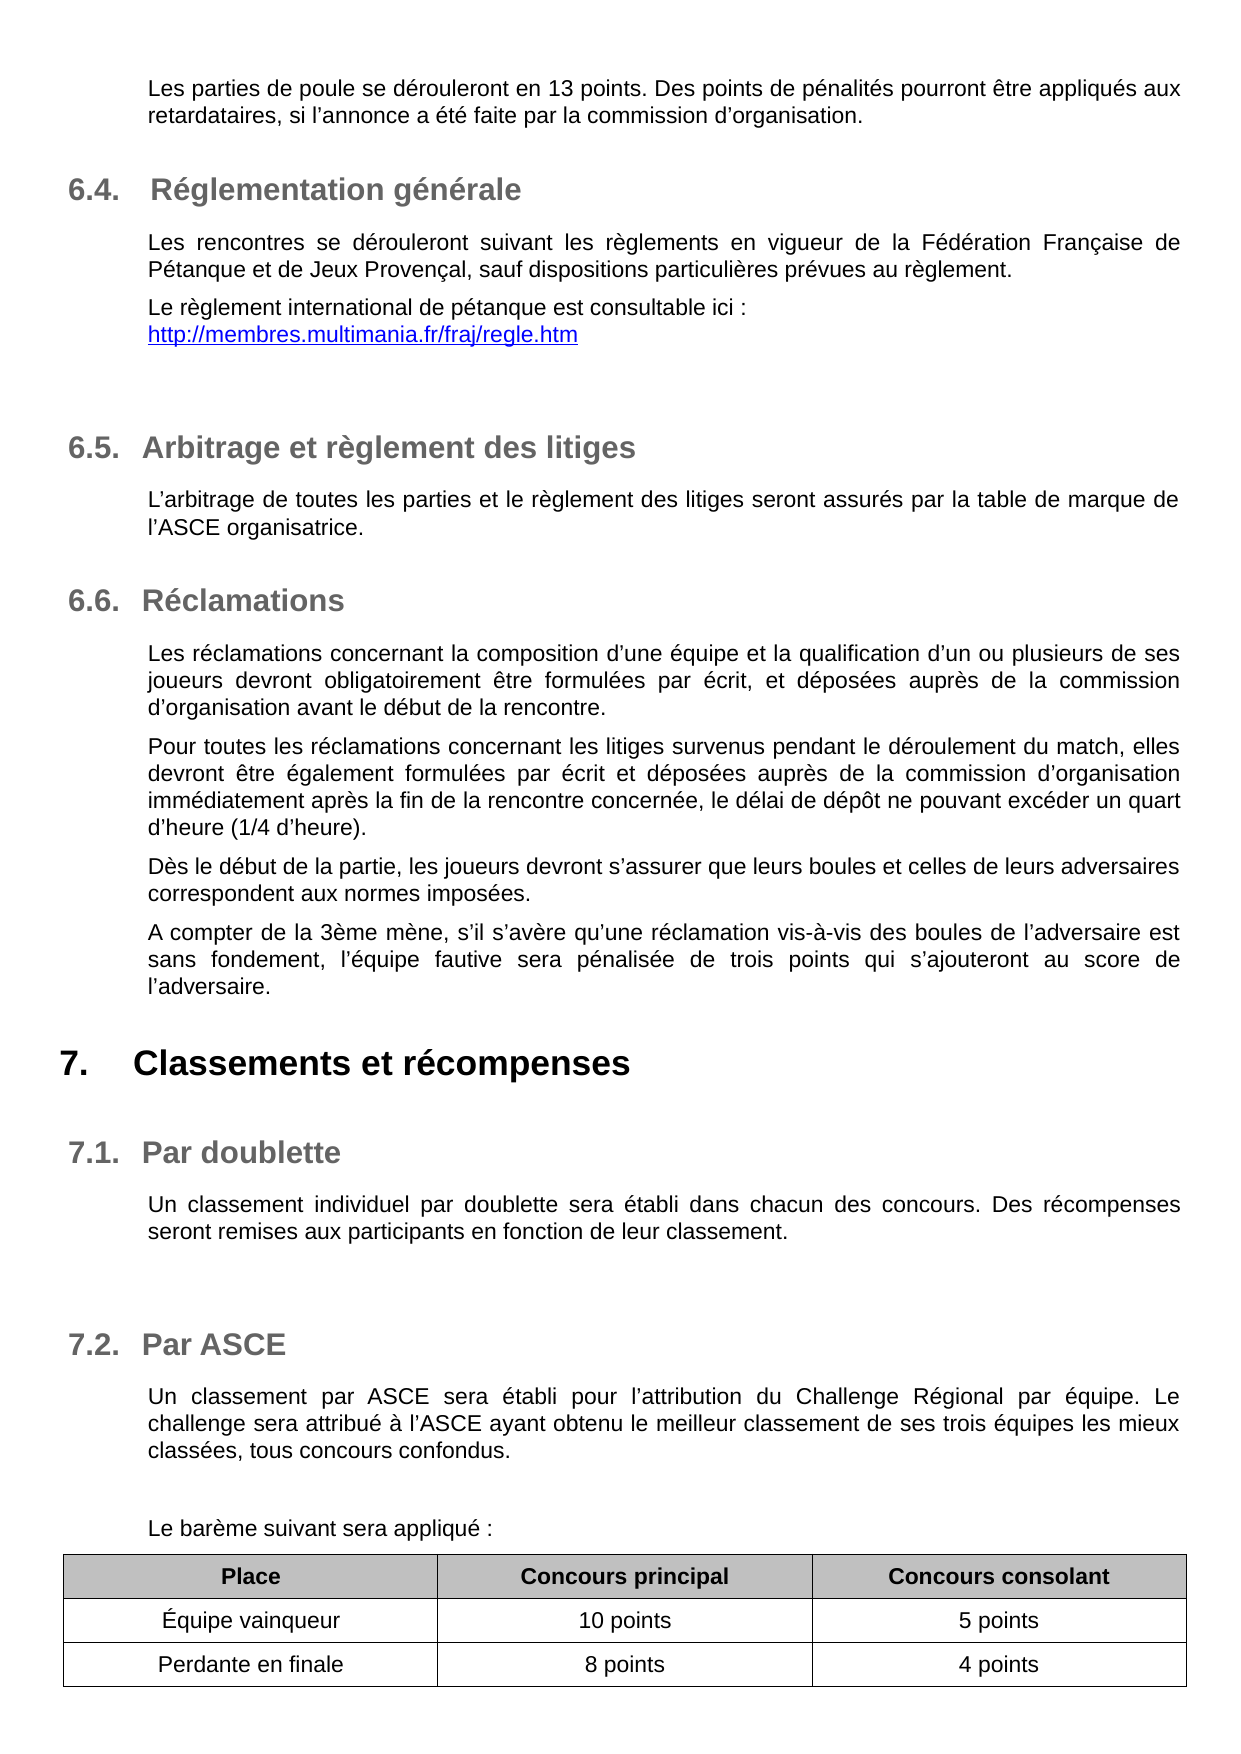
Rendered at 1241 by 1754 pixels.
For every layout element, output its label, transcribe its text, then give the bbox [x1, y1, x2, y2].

text A compter de la 3ème mène, s’il s’avère qu’une réclamation vis-à-vis des boules de l’adversaire est sans fondement, l’équipe fautive sera pénalisée de trois points qui s’ajouteront au score de l’adversaire. [148, 918, 1181, 1000]
text Le règlement international de pétanque est consultable ici : http://membres.multimania.fr/fraj/regle.htm [148, 294, 1181, 348]
subtitle Réglementation générale [68, 171, 1181, 207]
table_cell 8 points [438, 1643, 812, 1686]
text Un classement individuel par doublette sera établi dans chacun des concours. Des récompenses seront remises aux participants en fonction de leur classement. [148, 1191, 1181, 1245]
text Les rencontres se dérouleront suivant les règlements en vigueur de la Fédération Française de Pétanque et de Jeux Provençal, sauf dispositions particulières prévues au règlement. [148, 228, 1181, 282]
text Les parties de poule se dérouleront en 13 points. Des points de pénalités pourront être appliqués aux retardataires, si l’annonce a été faite par la commission d’organisation. [148, 75, 1181, 129]
table_header Concours consolant [813, 1555, 1186, 1598]
subtitle Par ASCE [68, 1326, 1181, 1362]
table_cell Équipe vainqueur [64, 1599, 437, 1642]
text L’arbitrage de toutes les parties et le règlement des litiges seront assurés par la table de marque de l’ASCE organisatrice. [148, 486, 1181, 540]
text Un classement par ASCE sera établi pour l’attribution du Challenge Régional par équipe. Le challenge sera attribué à l’ASCE ayant obtenu le meilleur classement de ses trois équipes les mieux classées, tous concours confondus. [148, 1383, 1181, 1464]
text Les réclamations concernant la composition d’une équipe et la qualification d’un ou plusieurs de ses joueurs devront obligatoirement être formulées par écrit, et déposées auprès de la commission d’organisation avant le début de la rencontre. [148, 639, 1181, 721]
table_cell 4 points [813, 1643, 1186, 1686]
subtitle Par doublette [68, 1134, 1181, 1170]
text Dès le début de la partie, les joueurs devront s’assurer que leurs boules et celles de leurs adversaires correspondent aux normes imposées. [148, 853, 1181, 907]
table_header Place [64, 1555, 437, 1598]
table_cell Perdante en finale [64, 1643, 437, 1686]
subtitle Réclamations [68, 582, 1181, 618]
table_cell 10 points [438, 1599, 812, 1642]
table_cell 5 points [813, 1599, 1186, 1642]
table_header Concours principal [438, 1555, 812, 1598]
subtitle Classements et récompenses [59, 1042, 1181, 1082]
text Le barème suivant sera appliqué : [148, 1515, 1181, 1542]
subtitle Arbitrage et règlement des litiges [68, 429, 1181, 465]
text Pour toutes les réclamations concernant les litiges survenus pendant le déroulement du match, elles devront être également formulées par écrit et déposées auprès de la commission d’organisation immédiatement après la fin de la rencontre concernée, le délai de dépôt ne pouvant excéder un quart d’heure (1/4 d’heure). [148, 732, 1181, 841]
